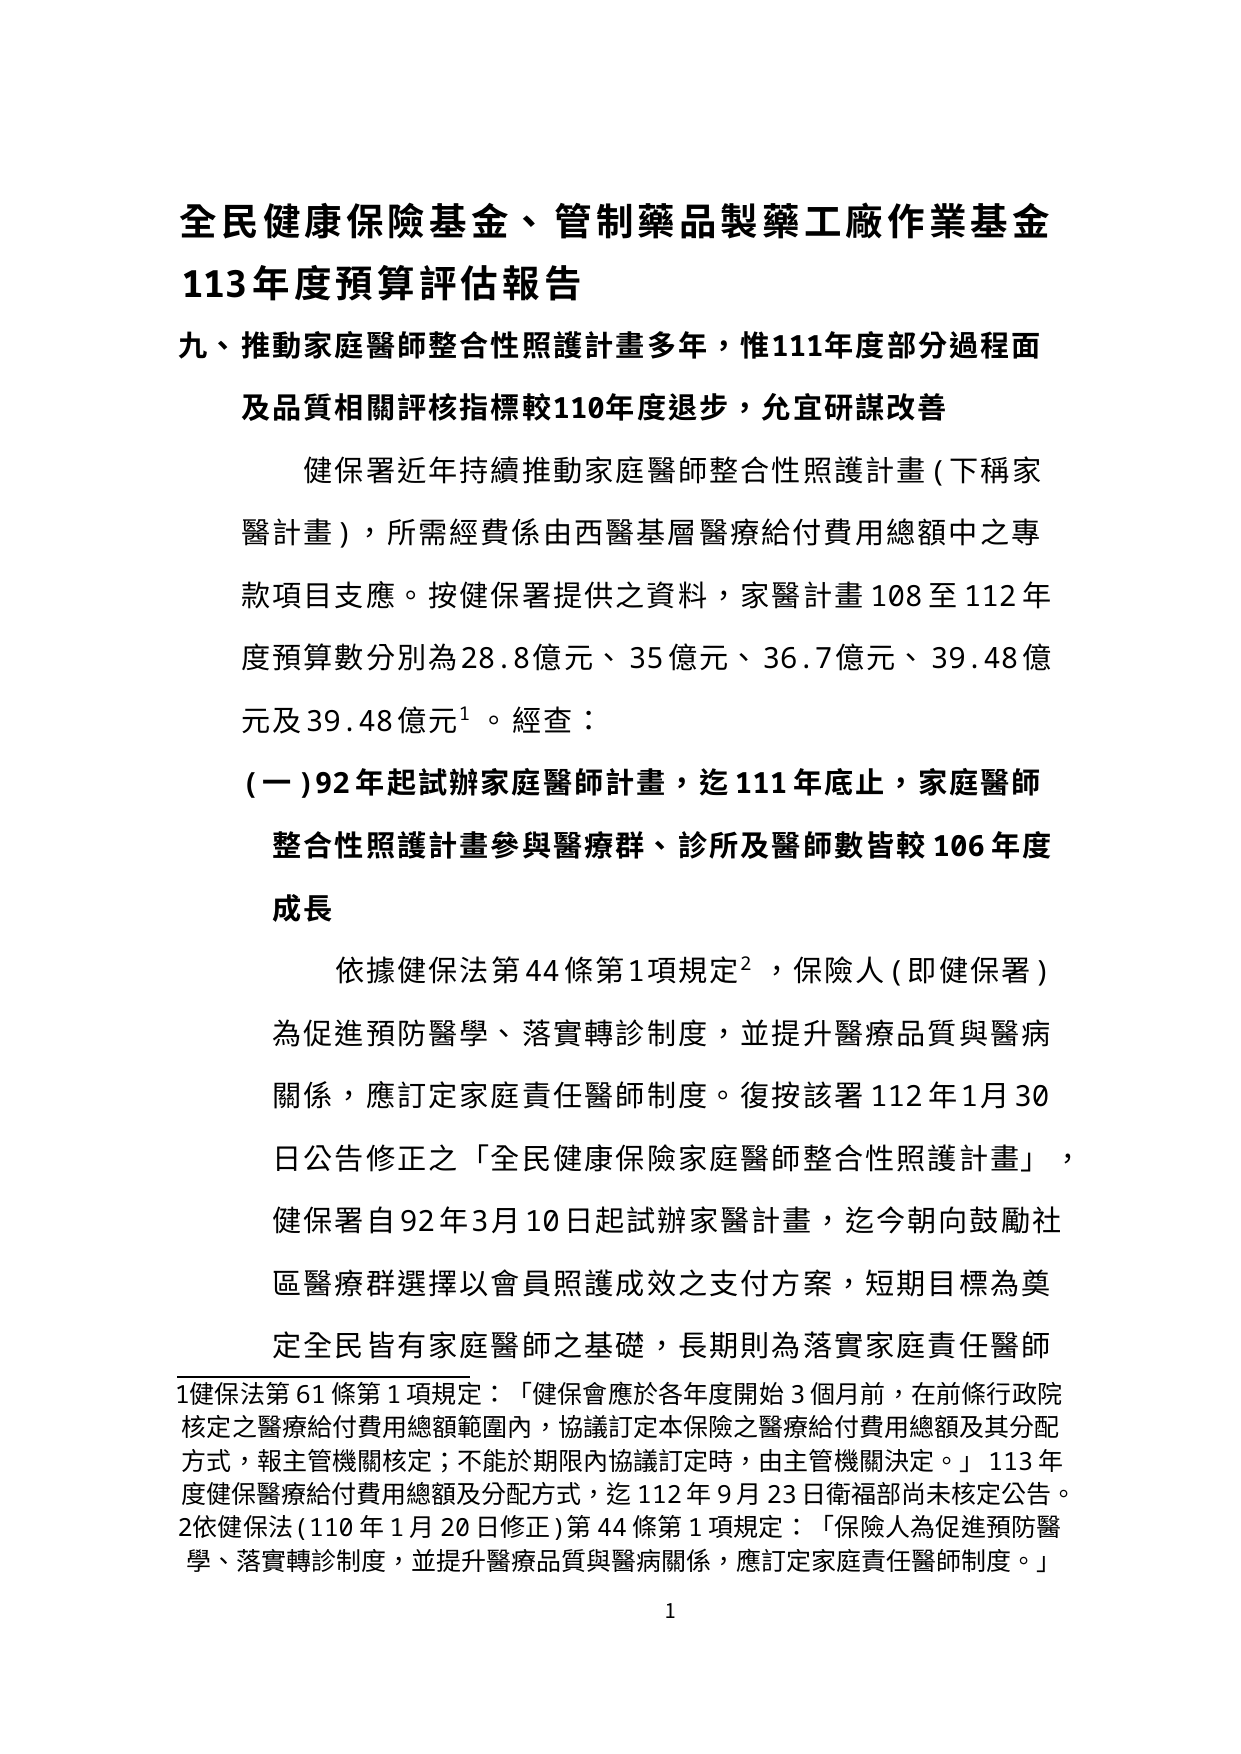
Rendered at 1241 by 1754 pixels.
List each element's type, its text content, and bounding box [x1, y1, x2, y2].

text 九、推動家庭醫師整合性照護計畫多年，惟111年度部分過程面及品質相關評核指標較110年度退步，允宜研謀改善 [177, 302, 1063, 427]
text 健保法第61條第1項規定：「健保會應於各年度開始3個月前，在前條行政院核定之醫療給付費用總額範圍內，協議訂定本保險之醫療給付費用總額及其分配方式，報主管機關核定；不能於期限內協議訂定時，由主管機關決定。」113年度健保醫療給付費用總額及分配方式，迄112年9月23日衛福部尚未核定公告。 [174, 1377, 1063, 1510]
text 健保署近年持續推動家庭醫師整合性照護計畫(下稱家醫計畫)，所需經費係由西醫基層醫療給付費用總額中之專款項目支應。按健保署提供之資料，家醫計畫108至112年度預算數分別為28.8億元、35億元、36.7億元、39.48億元及39.48億元。經查： [236, 427, 1063, 740]
text 依據健保法第44條第1項規定，保險人(即健保署)為促進預防醫學、落實轉診制度，並提升醫療品質與醫病關係，應訂定家庭責任醫師制度。復按該署112年1月30日公告修正之「全民健康保險家庭醫師整合性照護計畫」，健保署自92年3月10日起試辦家醫計畫，迄今朝向鼓勵社區醫療群選擇以會員照護成效之支付方案，短期目標為奠定全民皆有家庭醫師之基礎，長期則為落實家庭責任醫師及照護責任，提升醫療品質。 [266, 927, 1063, 1365]
text (一)92年起試辦家庭醫師計畫，迄111年底止，家庭醫師整合性照護計畫參與醫療群、診所及醫師數皆較106年度成長 [236, 740, 1063, 927]
text 依健保法(110年1月20日修正)第44條第1項規定：「保險人為促進預防醫學、落實轉診制度，並提升醫療品質與醫病關係，應訂定家庭責任醫師制度。」 [177, 1510, 1063, 1577]
text 全民健康保險基金、管制藥品製藥工廠作業基金113年度預算評估報告 [177, 177, 1063, 302]
